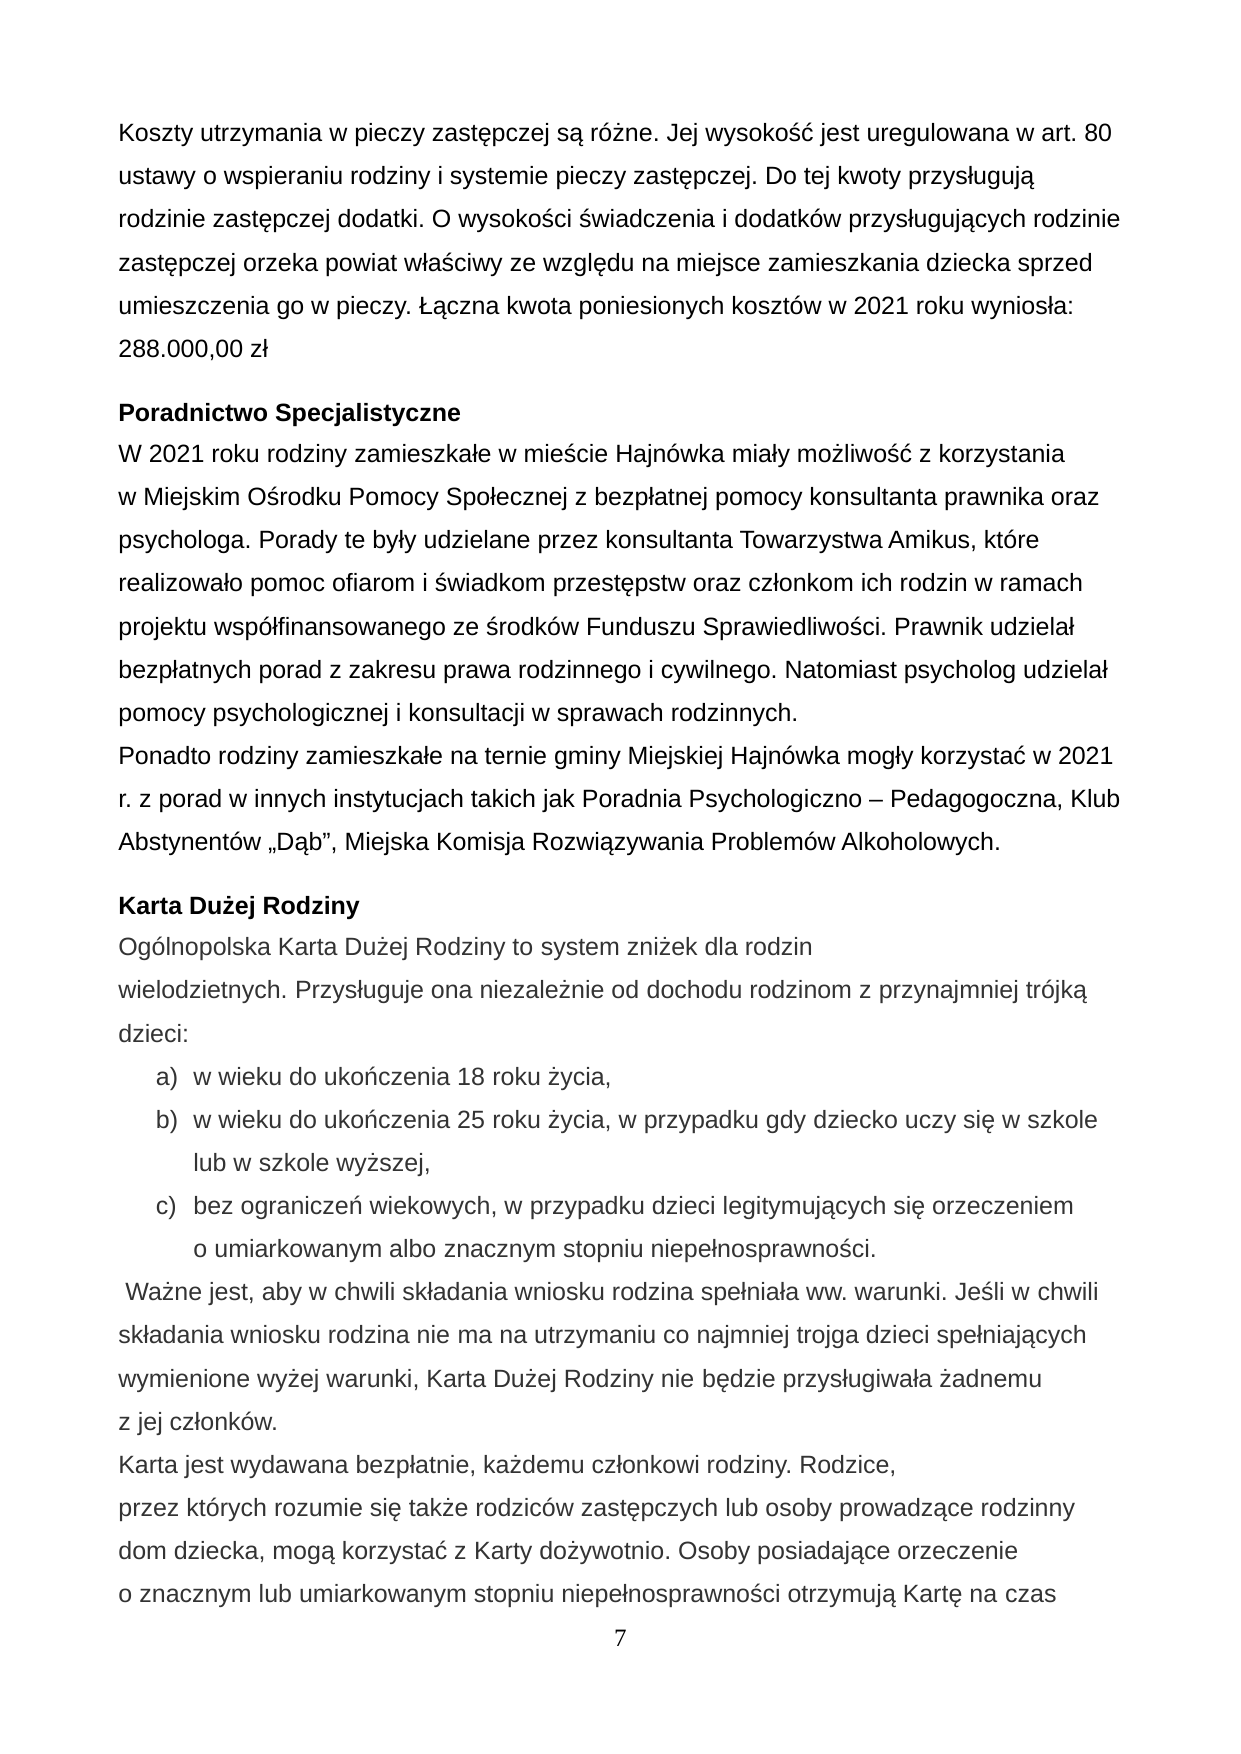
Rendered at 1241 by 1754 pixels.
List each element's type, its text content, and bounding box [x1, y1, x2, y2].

subtitle Poradnictwo Specjalistyczne [118, 398, 1122, 426]
text W 2021 roku rodziny zamieszkałe w mieście Hajnówka miały możliwość z korzystania w Miejskim Ośrodku Pomocy Społecznej z bezpłatnej pomocy konsultanta prawnika oraz psychologa. Porady te były udzielane przez konsultanta Towarzystwa Amikus, które realizowało pomoc ofiarom i świadkom przestępstw oraz członkom ich rodzin w ramach projektu współfinansowanego ze środków Funduszu Sprawiedliwości. Prawnik udzielał bezpłatnych porad z zakresu prawa rodzinnego i cywilnego. Natomiast psycholog udzielał pomocy psychologicznej i konsultacji w sprawach rodzinnych. [118, 439, 1122, 726]
list bez ograniczeń wiekowych, w przypadku dzieci legitymujących się orzeczeniem o umiarkowanym albo znacznym stopniu niepełnosprawności. [156, 1191, 1122, 1263]
subtitle Karta Dużej Rodziny [118, 891, 1122, 920]
list w wieku do ukończenia 18 roku życia, [156, 1062, 1122, 1090]
list w wieku do ukończenia 25 roku życia, w przypadku gdy dziecko uczy się w szkole lub w szkole wyższej, [156, 1105, 1122, 1177]
text Koszty utrzymania w pieczy zastępczej są różne. Jej wysokość jest uregulowana w art. 80 ustawy o wspieraniu rodziny i systemie pieczy zastępczej. Do tej kwoty przysługują rodzinie zastępczej dodatki. O wysokości świadczenia i dodatków przysługujących rodzinie zastępczej orzeka powiat właściwy ze względu na miejsce zamieszkania dziecka sprzed umieszczenia go w pieczy. Łączna kwota poniesionych kosztów w 2021 roku wyniosła: 288.000,00 zł [118, 118, 1122, 362]
text Ogólnopolska Karta Dużej Rodziny to system zniżek dla rodzin wielodzietnych. Przysługuje ona niezależnie od dochodu rodzinom z przynajmniej trójką dzieci: [118, 932, 1122, 1047]
text Ważne jest, aby w chwili składania wniosku rodzina spełniała ww. warunki. Jeśli w chwili składania wniosku rodzina nie ma na utrzymaniu co najmniej trojga dzieci spełniających wymienione wyżej warunki, Karta Dużej Rodziny nie będzie przysługiwała żadnemu z jej członków. [118, 1277, 1122, 1435]
text Ponadto rodziny zamieszkałe na ternie gminy Miejskiej Hajnówka mogły korzystać w 2021 r. z porad w innych instytucjach takich jak Poradnia Psychologiczno – Pedagogoczna, Klub Abstynentów „Dąb”, Miejska Komisja Rozwiązywania Problemów Alkoholowych. [118, 741, 1122, 856]
text Karta jest wydawana bezpłatnie, każdemu członkowi rodziny. Rodzice, przez których rozumie się także rodziców zastępczych lub osoby prowadzące rodzinny dom dziecka, mogą korzystać z Karty dożywotnio. Osoby posiadające orzeczenie o znacznym lub umiarkowanym stopniu niepełnosprawności otrzymują Kartę na czas [118, 1450, 1122, 1608]
